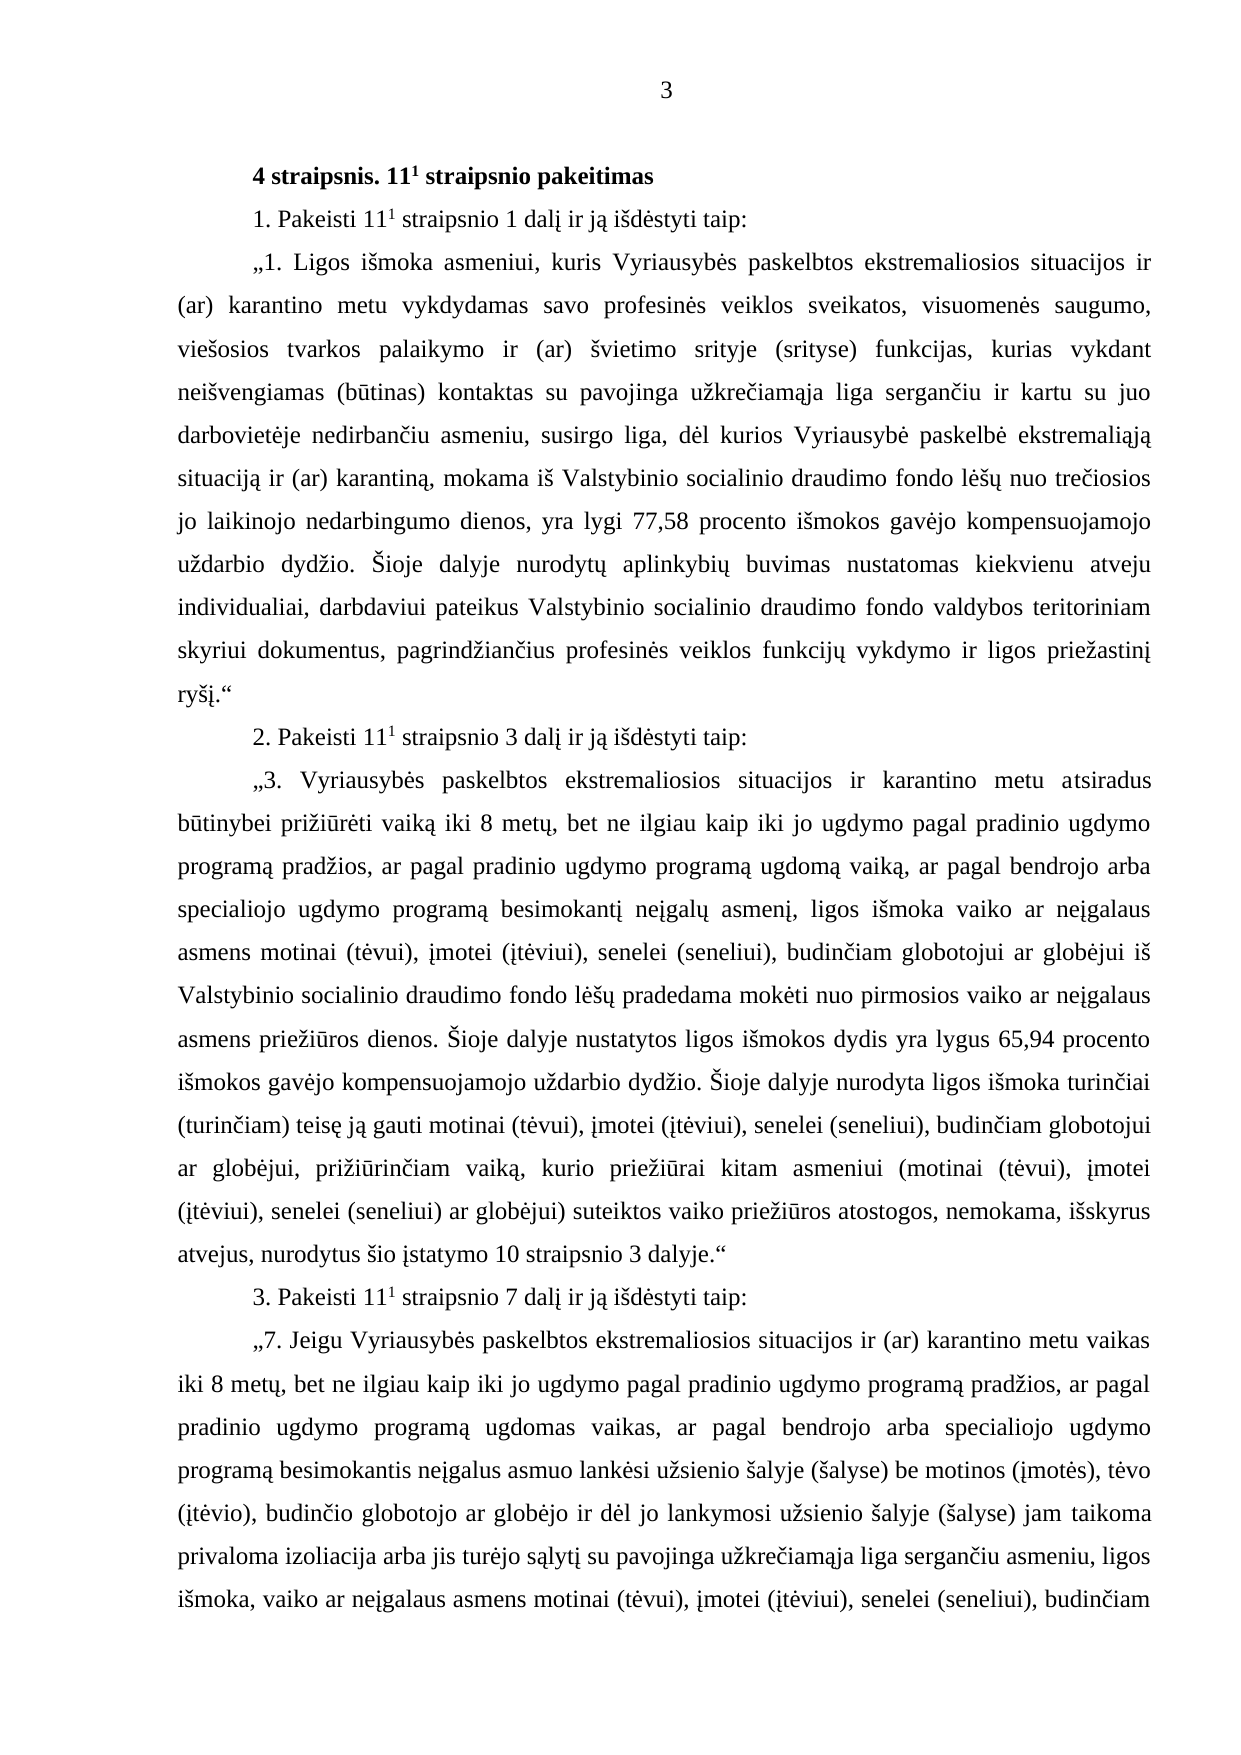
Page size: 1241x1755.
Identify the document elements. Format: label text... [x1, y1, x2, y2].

text 1. Pakeisti 111 straipsnio 1 dalį ir ją išdėstyti taip: [177, 204, 1152, 233]
text „1. Ligos išmoka asmeniui, kuris Vyriausybės paskelbtos ekstremaliosios situacijos ir (ar) karantino metu vykdydamas savo profesinės veiklos sveikatos, visuomenės saugumo, viešosios tvarkos palaikymo ir (ar) švietimo srityje (srityse) funkcijas, kurias vykdant neišvengiamas (būtinas) kontaktas su pavojinga užkrečiamąja liga sergančiu ir kartu su juo darbovietėje nedirbančiu asmeniu, susirgo liga, dėl kurios Vyriausybė paskelbė ekstremaliąją situaciją ir (ar) karantiną, mokama iš Valstybinio socialinio draudimo fondo lėšų nuo trečiosios jo laikinojo nedarbingumo dienos, yra lygi 77,58 procento išmokos gavėjo kompensuojamojo uždarbio dydžio. Šioje dalyje nurodytų aplinkybių buvimas nustatomas kiekvienu atveju individualiai, darbdaviui pateikus Valstybinio socialinio draudimo fondo valdybos teritoriniam skyriui dokumentus, pagrindžiančius profesinės veiklos funkcijų vykdymo ir ligos priežastinį ryšį.“ [177, 247, 1152, 707]
text 4 straipsnis. 111 straipsnio pakeitimas [177, 161, 1152, 190]
text 3. Pakeisti 111 straipsnio 7 dalį ir ją išdėstyti taip: [177, 1282, 1152, 1311]
text „7. Jeigu Vyriausybės paskelbtos ekstremaliosios situacijos ir (ar) karantino metu vaikas iki 8 metų, bet ne ilgiau kaip iki jo ugdymo pagal pradinio ugdymo programą pradžios, ar pagal pradinio ugdymo programą ugdomas vaikas, ar pagal bendrojo arba specialiojo ugdymo programą besimokantis neįgalus asmuo lankėsi užsienio šalyje (šalyse) be motinos (įmotės), tėvo (įtėvio), budinčio globotojo ar globėjo ir dėl jo lankymosi užsienio šalyje (šalyse) jam taikoma privaloma izoliacija arba jis turėjo sąlytį su pavojinga užkrečiamąja liga sergančiu asmeniu, ligos išmoka, vaiko ar neįgalaus asmens motinai (tėvui), įmotei (įtėviui), senelei (seneliui), budinčiam [177, 1326, 1152, 1613]
text „3. Vyriausybės paskelbtos ekstremaliosios situacijos ir karantino metu atsiradus būtinybei prižiūrėti vaiką iki 8 metų, bet ne ilgiau kaip iki jo ugdymo pagal pradinio ugdymo programą pradžios, ar pagal pradinio ugdymo programą ugdomą vaiką, ar pagal bendrojo arba specialiojo ugdymo programą besimokantį neįgalų asmenį, ligos išmoka vaiko ar neįgalaus asmens motinai (tėvui), įmotei (įtėviui), senelei (seneliui), budinčiam globotojui ar globėjui iš Valstybinio socialinio draudimo fondo lėšų pradedama mokėti nuo pirmosios vaiko ar neįgalaus asmens priežiūros dienos. Šioje dalyje nustatytos ligos išmokos dydis yra lygus 65,94 procento išmokos gavėjo kompensuojamojo uždarbio dydžio. Šioje dalyje nurodyta ligos išmoka turinčiai (turinčiam) teisę ją gauti motinai (tėvui), įmotei (įtėviui), senelei (seneliui), budinčiam globotojui ar globėjui, prižiūrinčiam vaiką, kurio priežiūrai kitam asmeniui (motinai (tėvui), įmotei (įtėviui), senelei (seneliui) ar globėjui) suteiktos vaiko priežiūros atostogos, nemokama, išskyrus atvejus, nurodytus šio įstatymo 10 straipsnio 3 dalyje.“ [177, 765, 1152, 1268]
text 2. Pakeisti 111 straipsnio 3 dalį ir ją išdėstyti taip: [177, 722, 1152, 751]
